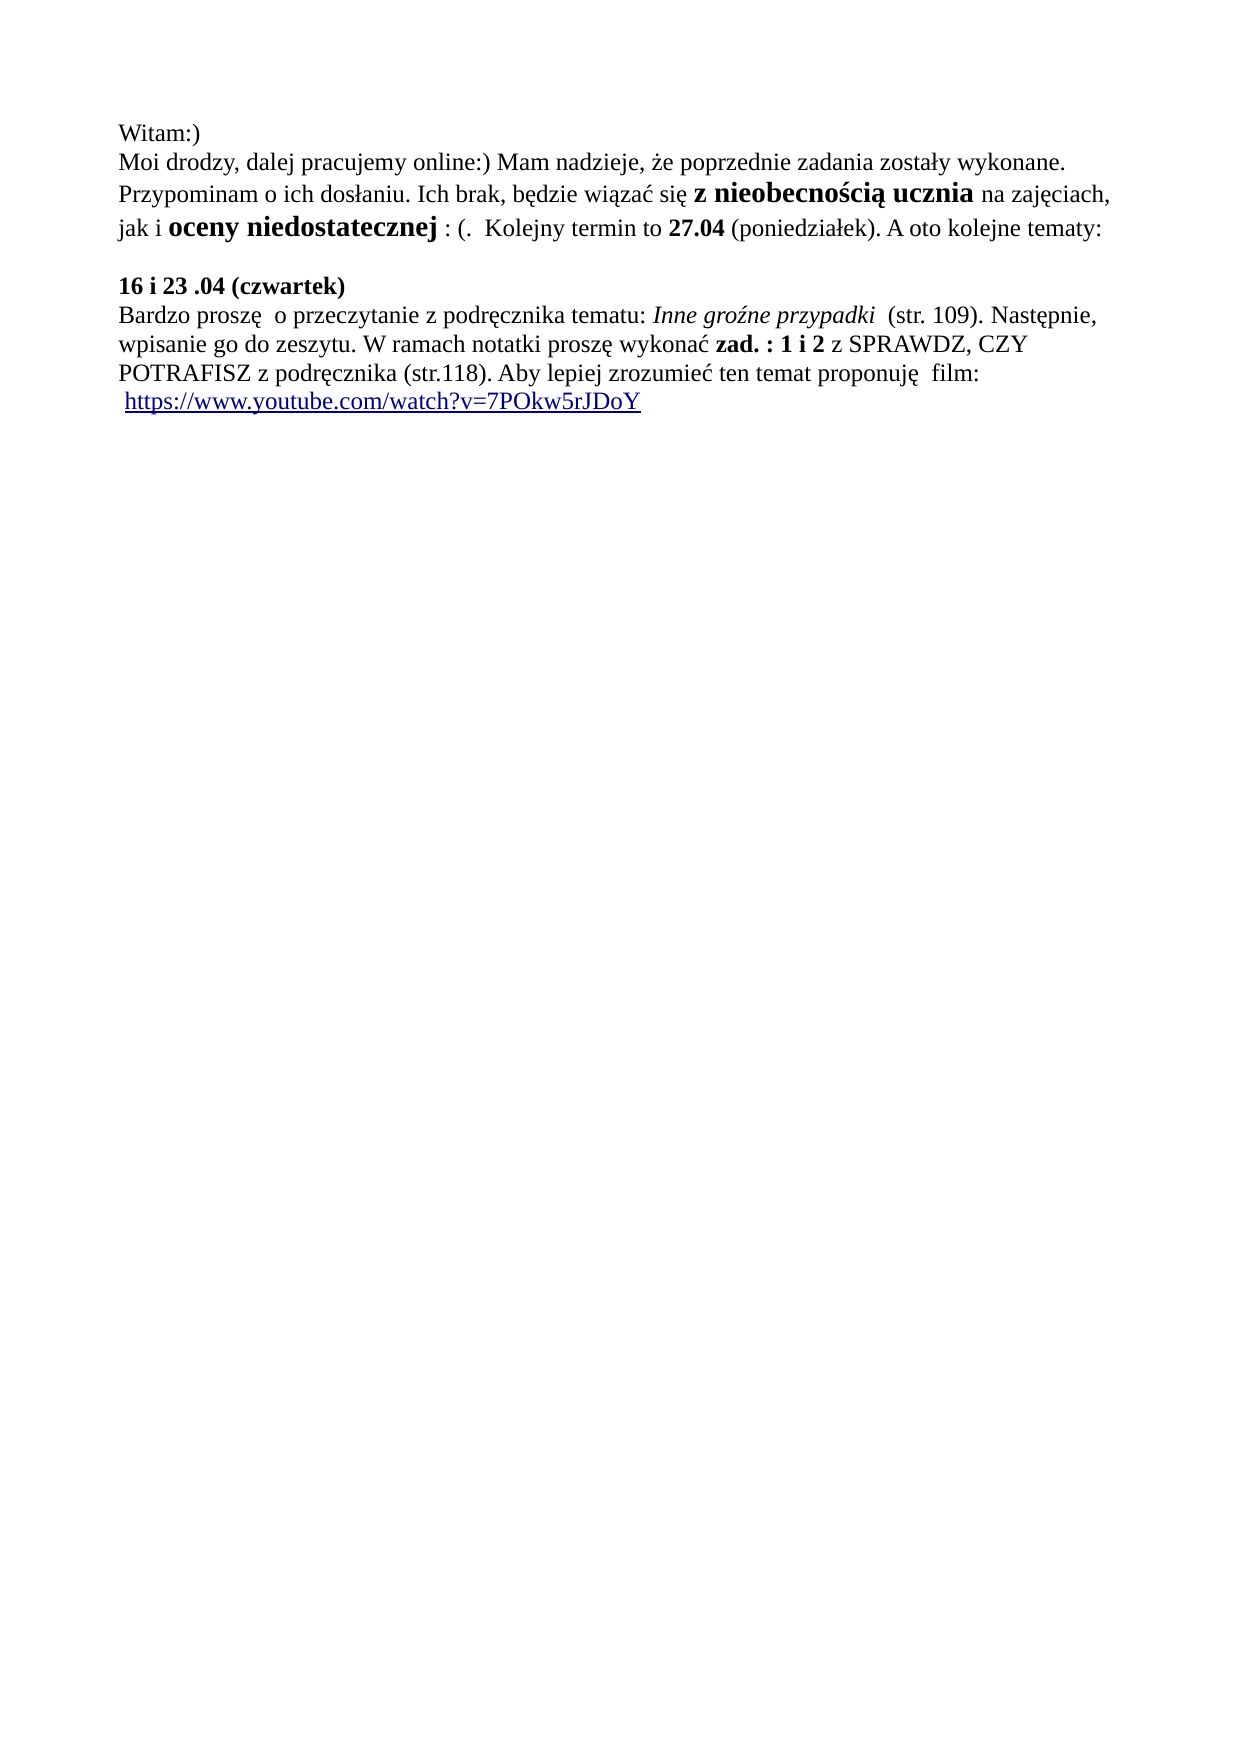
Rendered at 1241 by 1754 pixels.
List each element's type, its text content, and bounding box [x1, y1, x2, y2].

text Moi drodzy, dalej pracujemy online:) Mam nadzieje, że poprzednie zadania zostały wykonane. Przypominam o ich dosłaniu. Ich brak, będzie wiązać się z nieobecnością ucznia na zajęciach, jak i oceny niedostatecznej : (. Kolejny termin to 27.04 (poniedziałek). A oto kolejne tematy: [118, 147, 1122, 243]
text Witam:) [118, 118, 1122, 147]
text Bardzo proszę o przeczytanie z podręcznika tematu: Inne groźne przypadki (str. 109). Następnie, wpisanie go do zeszytu. W ramach notatki proszę wykonać zad. : 1 i 2 z SPRAWDZ, CZY POTRAFISZ z podręcznika (str.118). Aby lepiej zrozumieć ten temat proponuję film: [118, 300, 1122, 386]
text https://www.youtube.com/watch?v=7POkw5rJDoY [118, 386, 1122, 415]
text 16 i 23 .04 (czwartek) [118, 271, 1122, 300]
